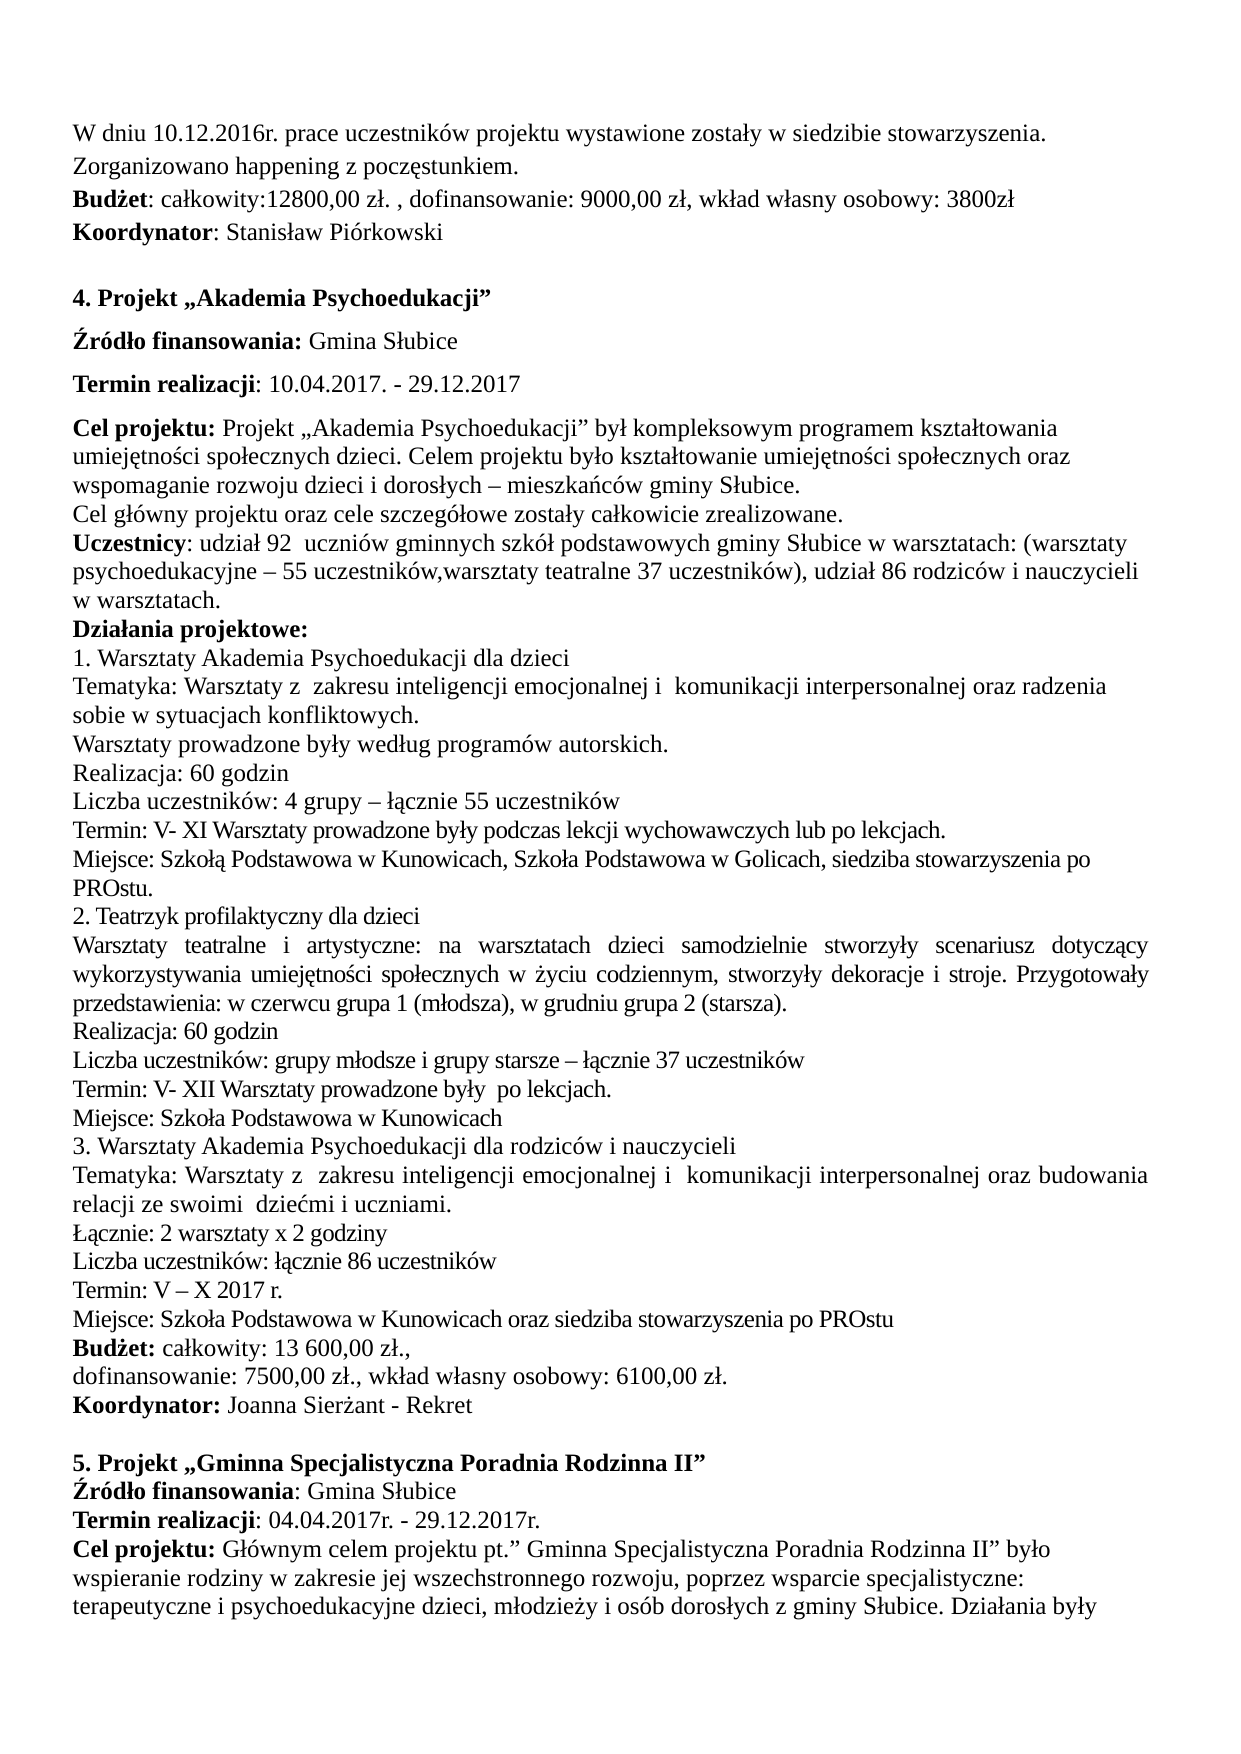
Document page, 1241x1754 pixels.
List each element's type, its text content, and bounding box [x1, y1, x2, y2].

text Tematyka: Warsztaty z zakresu inteligencji emocjonalnej i komunikacji interpersonalnej oraz radzenia sobie w sytuacjach konfliktowych. [72, 671, 1150, 729]
text Koordynator: Joanna Sierżant - Rekret [72, 1390, 1150, 1419]
text Termin: V- XI Warsztaty prowadzone były podczas lekcji wychowawczych lub po lekcjach. [72, 815, 1150, 844]
text 4. Projekt „Akademia Psychoedukacji” [72, 283, 1150, 312]
text Miejsce: Szkoła Podstawowa w Kunowicach oraz siedziba stowarzyszenia po PROstu [72, 1304, 1150, 1333]
text 2. Teatrzyk profilaktyczny dla dzieci [72, 901, 1150, 930]
text Termin: V- XII Warsztaty prowadzone były po lekcjach. [72, 1074, 1150, 1103]
text Cel projektu: Głównym celem projektu pt.” Gminna Specjalistyczna Poradnia Rodzinna II” było wspieranie rodziny w zakresie jej wszechstronnego rozwoju, poprzez wsparcie specjalistyczne: terapeutyczne i psychoedukacyjne dzieci, młodzieży i osób dorosłych z gminy Słubice. Działania były [72, 1534, 1150, 1620]
text Łącznie: 2 warsztaty x 2 godziny [72, 1218, 1150, 1246]
text Liczba uczestników: łącznie 86 uczestników [72, 1246, 1150, 1275]
text W dniu 10.12.2016r. prace uczestników projektu wystawione zostały w siedzibie stowarzyszenia. Zorganizowano happening z poczęstunkiem. Budżet: całkowity:12800,00 zł. , dofinansowanie: 9000,00 zł, wkład własny osobowy: 3800zł Koordynator: Stanisław Piórkowski [72, 118, 1150, 279]
text Cel główny projektu oraz cele szczegółowe zostały całkowicie zrealizowane. [72, 499, 1150, 528]
text Realizacja: 60 godzin [72, 1016, 1150, 1045]
text Źródło finansowania: Gmina Słubice [72, 1476, 1150, 1505]
text Termin realizacji: 10.04.2017. - 29.12.2017 [72, 369, 1150, 398]
text 1. Warsztaty Akademia Psychoedukacji dla dzieci [72, 643, 1150, 671]
text Liczba uczestników: 4 grupy – łącznie 55 uczestników [72, 786, 1150, 815]
text Warsztaty teatralne i artystyczne: na warsztatach dzieci samodzielnie stworzyły scenariusz dotyczący wykorzystywania umiejętności społecznych w życiu codziennym, stworzyły dekoracje i stroje. Przygotowały przedstawienia: w czerwcu grupa 1 (młodsza), w grudniu grupa 2 (starsza). [72, 930, 1150, 1016]
text Liczba uczestników: grupy młodsze i grupy starsze – łącznie 37 uczestników [72, 1045, 1150, 1074]
text Termin realizacji: 04.04.2017r. - 29.12.2017r. [72, 1505, 1150, 1534]
text Cel projektu: Projekt „Akademia Psychoedukacji” był kompleksowym programem kształtowania umiejętności społecznych dzieci. Celem projektu było kształtowanie umiejętności społecznych oraz wspomaganie rozwoju dzieci i dorosłych – mieszkańców gminy Słubice. [72, 413, 1150, 499]
text Budżet: całkowity: 13 600,00 zł., [72, 1333, 1150, 1361]
text Miejsce: Szkołą Podstawowa w Kunowicach, Szkoła Podstawowa w Golicach, siedziba stowarzyszenia po PROstu. [72, 844, 1150, 901]
text Tematyka: Warsztaty z zakresu inteligencji emocjonalnej i komunikacji interpersonalnej oraz budowania relacji ze swoimi dziećmi i uczniami. [72, 1160, 1150, 1218]
text 3. Warsztaty Akademia Psychoedukacji dla rodziców i nauczycieli [72, 1131, 1150, 1160]
text Realizacja: 60 godzin [72, 758, 1150, 786]
text 5. Projekt „Gminna Specjalistyczna Poradnia Rodzinna II” [72, 1448, 1150, 1476]
text dofinansowanie: 7500,00 zł., wkład własny osobowy: 6100,00 zł. [72, 1361, 1150, 1390]
text Źródło finansowania: Gmina Słubice [72, 326, 1150, 355]
text Uczestnicy: udział 92 uczniów gminnych szkół podstawowych gminy Słubice w warsztatach: (warsztaty psychoedukacyjne – 55 uczestników,warsztaty teatralne 37 uczestników), udział 86 rodziców i nauczycieli w warsztatach. [72, 528, 1150, 614]
text Termin: V – X 2017 r. [72, 1275, 1150, 1304]
text Działania projektowe: [72, 614, 1150, 643]
text Warsztaty prowadzone były według programów autorskich. [72, 729, 1150, 758]
text Miejsce: Szkoła Podstawowa w Kunowicach [72, 1103, 1150, 1131]
